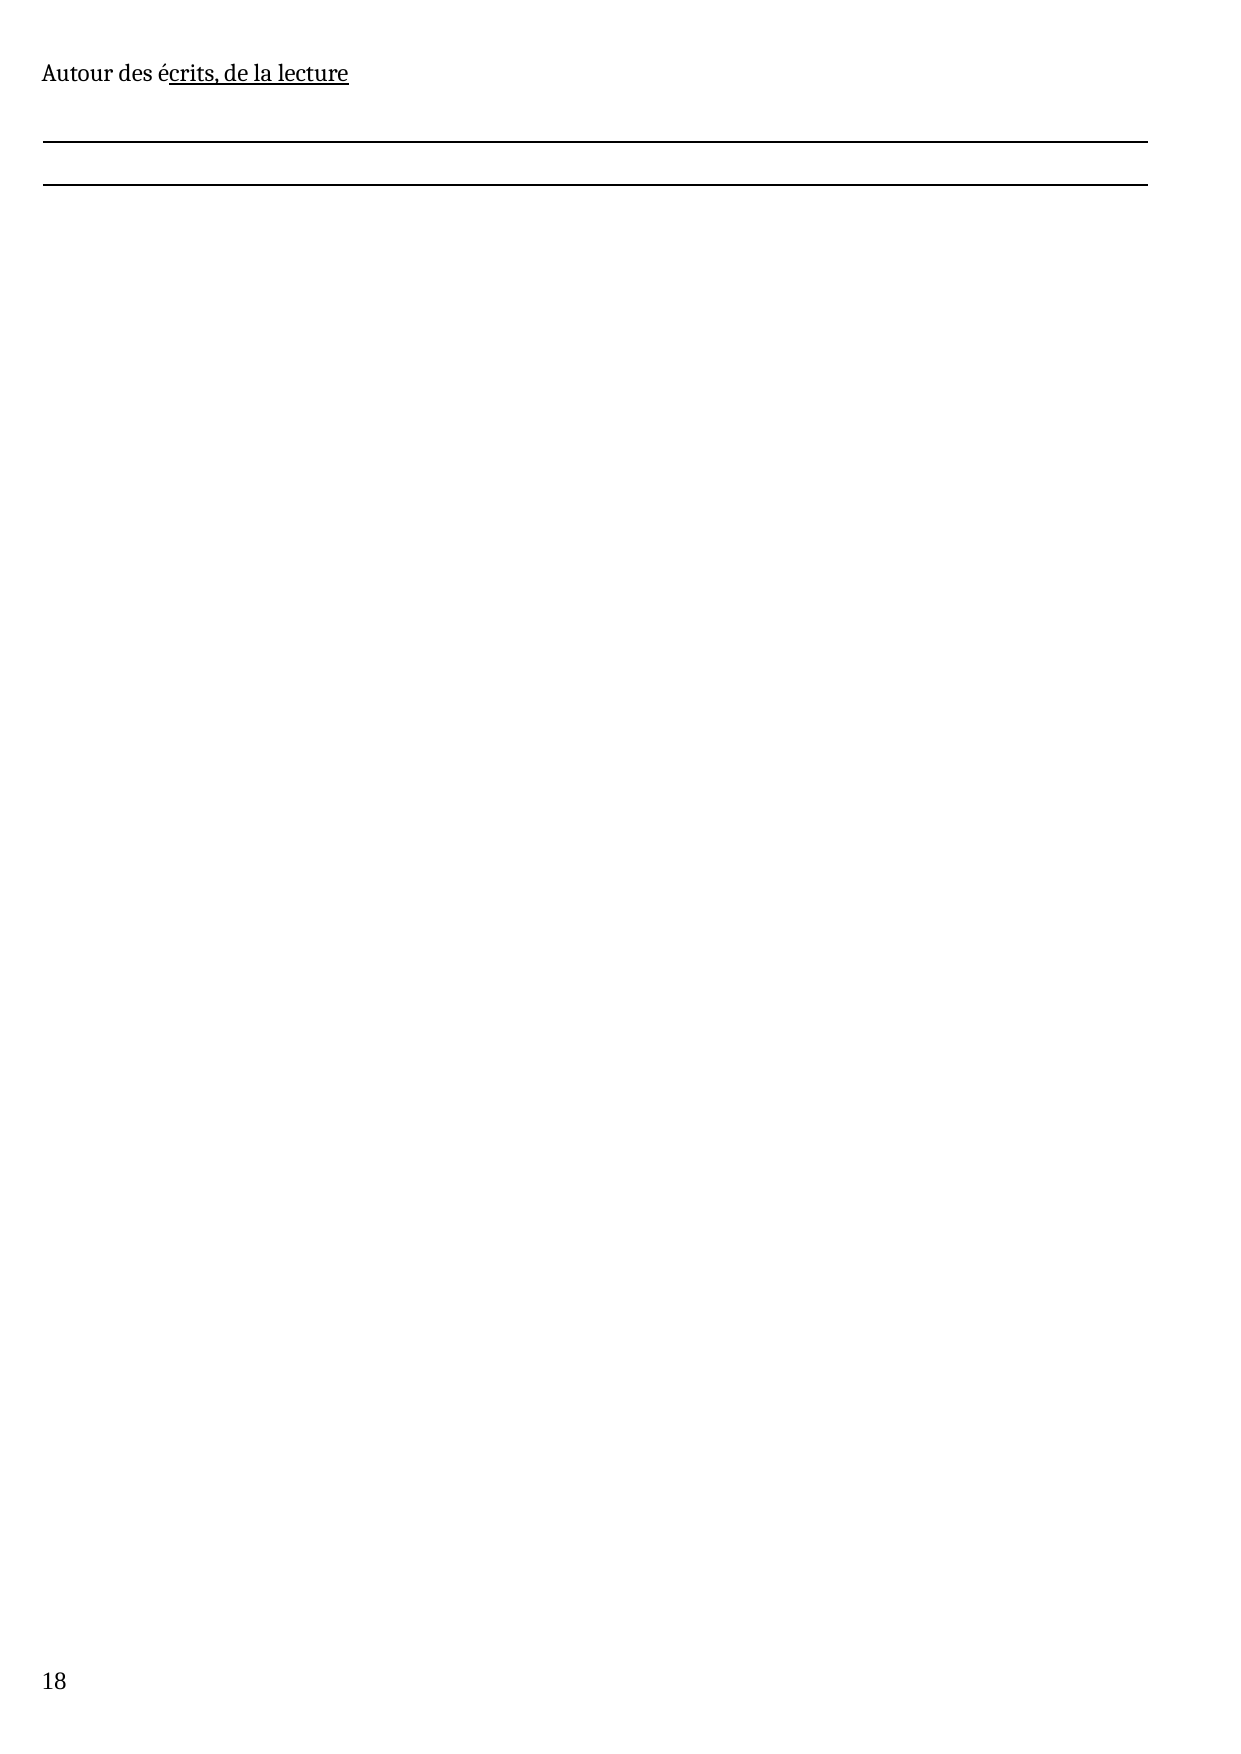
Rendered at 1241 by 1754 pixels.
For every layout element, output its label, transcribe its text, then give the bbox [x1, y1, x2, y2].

text Autour des écrits, de la lecture [41, 59, 1199, 88]
